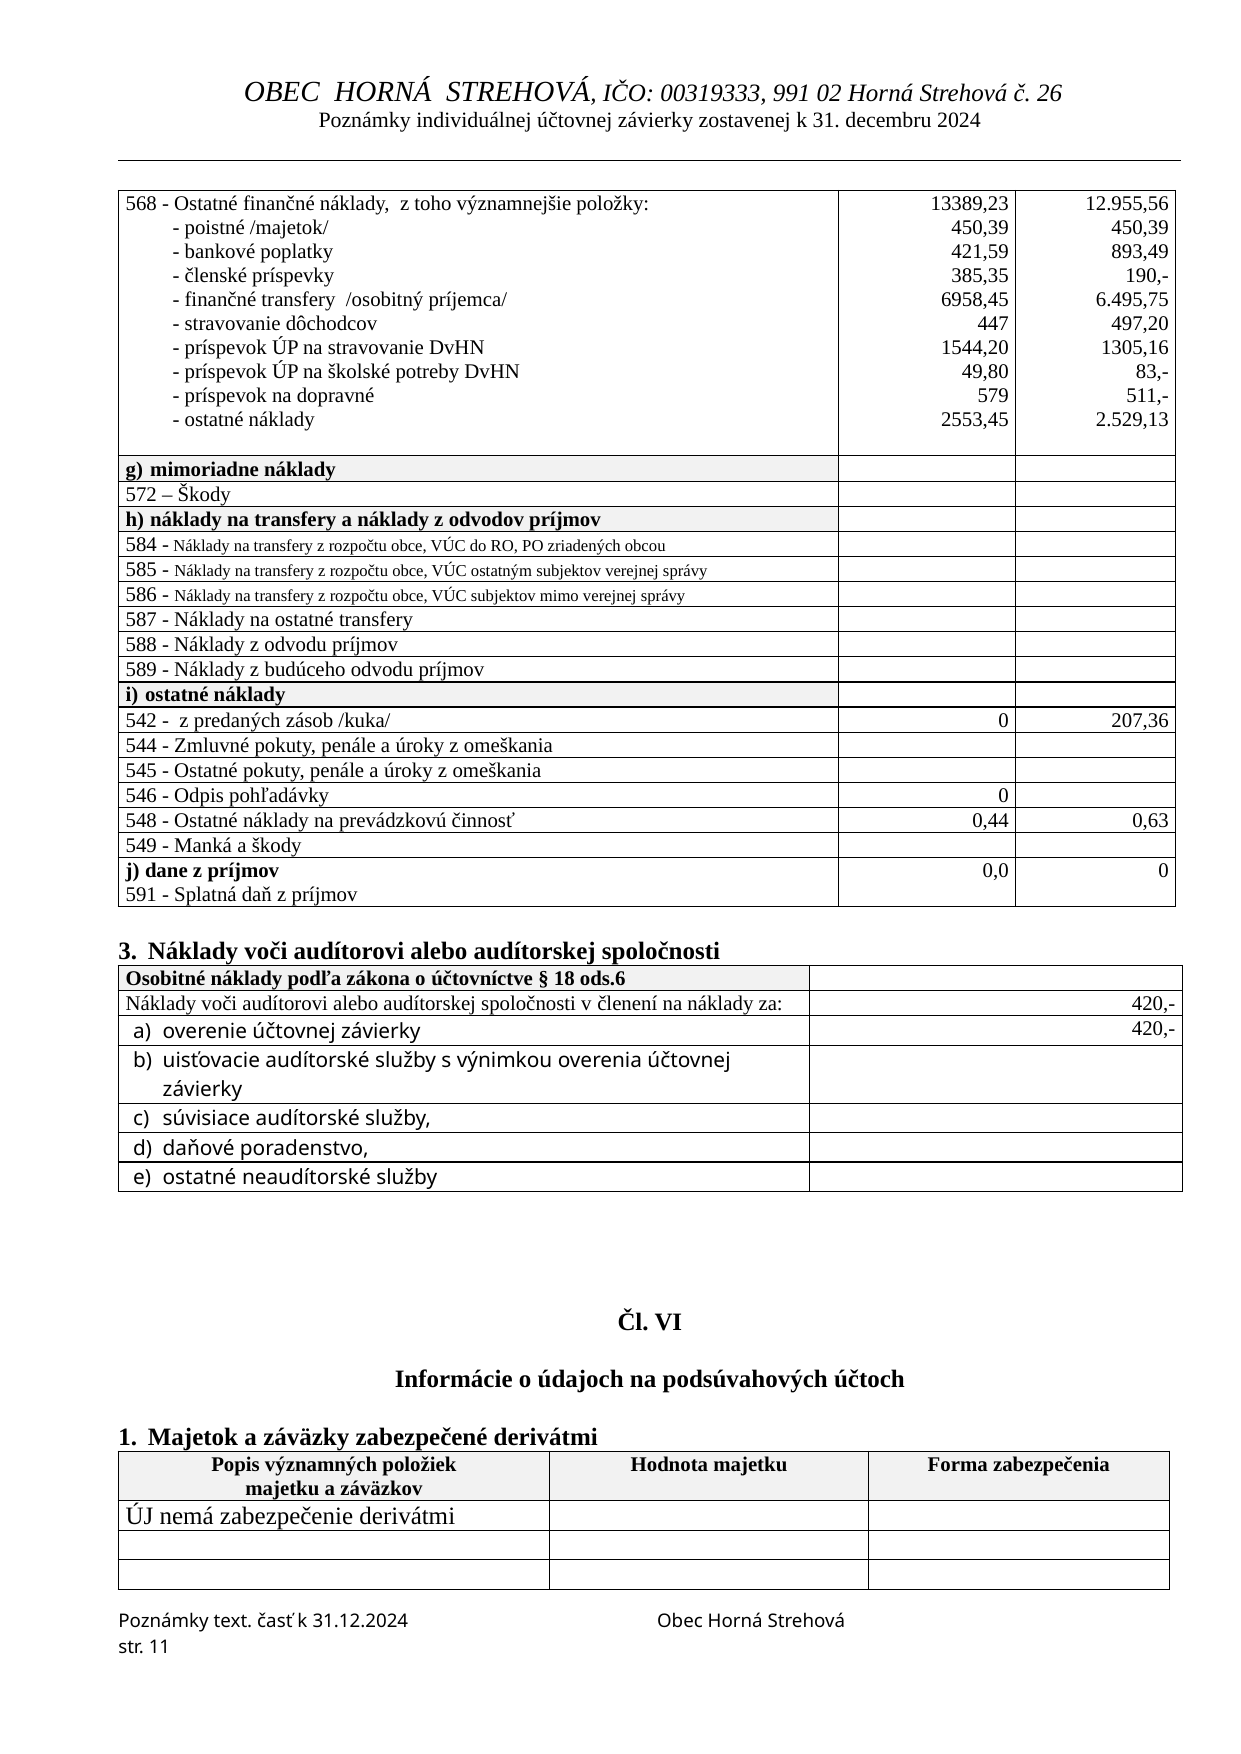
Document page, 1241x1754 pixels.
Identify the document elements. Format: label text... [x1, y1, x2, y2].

table_cell 420,- [810, 1016, 1182, 1044]
table_cell [1016, 482, 1175, 506]
table_cell 13389,23 450,39 421,59 385,35 6958,45 447 1544,20 49,80 579 2553,45 [839, 191, 1015, 455]
table_cell overenie účtovnej závierky [119, 1016, 809, 1044]
table_cell [1016, 733, 1175, 757]
table_header [810, 966, 1182, 990]
table_cell ÚJ nemá zabezpečenie derivátmi [119, 1501, 549, 1529]
table_cell 0 [1016, 858, 1175, 906]
table_cell [119, 1531, 549, 1559]
table_cell [810, 1163, 1182, 1191]
table_cell 544 - Zmluvné pokuty, penále a úroky z omeškania [119, 733, 838, 757]
table_cell 589 - Náklady z budúceho odvodu príjmov [119, 657, 838, 681]
table_cell 0,63 [1016, 808, 1175, 832]
table_cell [550, 1531, 868, 1559]
table_header Forma zabezpečenia [869, 1452, 1169, 1500]
table_cell 0,44 [839, 808, 1015, 832]
table_cell 420,- [810, 991, 1182, 1015]
table_cell [839, 733, 1015, 757]
table_cell 568 - Ostatné finančné náklady, z toho významnejšie položky: - poistné /majetok/ - bankové poplatky - členské príspevky - finančné transfery /osobitný príjemca/ - stravovanie dôchodcov - príspevok ÚP na stravovanie DvHN - príspevok ÚP na školské potreby DvHN - príspevok na dopravné - ostatné náklady [119, 191, 838, 455]
table_cell [119, 1560, 549, 1589]
table_cell Náklady voči audítorovi alebo audítorskej spoločnosti v členení na náklady za: [119, 991, 809, 1015]
table_cell [810, 1046, 1182, 1102]
table_cell 542 - z predaných zásob /kuka/ [119, 708, 838, 732]
table_cell [1016, 582, 1175, 606]
table_cell [839, 482, 1015, 506]
table_cell [1016, 783, 1175, 807]
table_cell 549 - Manká a škody [119, 833, 838, 857]
text Čl. VI [118, 1307, 1181, 1336]
table_header Hodnota majetku [550, 1452, 868, 1500]
table_cell 0 [839, 708, 1015, 732]
table_cell 585 - Náklady na transfery z rozpočtu obce, VÚC ostatným subjektov verejnej správy [119, 557, 838, 581]
table_cell [839, 657, 1015, 681]
table_cell [1016, 557, 1175, 581]
table_cell daňové poradenstvo, [119, 1133, 809, 1161]
table_cell 545 - Ostatné pokuty, penále a úroky z omeškania [119, 758, 838, 782]
table_cell súvisiace audítorské služby, [119, 1104, 809, 1132]
table_cell [1016, 632, 1175, 656]
table_cell [839, 683, 1015, 706]
table_cell [1016, 657, 1175, 681]
table_cell [839, 833, 1015, 857]
table_cell [1016, 532, 1175, 556]
table_header Osobitné náklady podľa zákona o účtovníctve § 18 ods.6 [119, 966, 809, 990]
table_cell [839, 758, 1015, 782]
table_cell [839, 456, 1015, 481]
table_cell 546 - Odpis pohľadávky [119, 783, 838, 807]
table_cell [839, 582, 1015, 606]
text Informácie o údajoch na podsúvahových účtoch [118, 1364, 1181, 1393]
table_cell [839, 532, 1015, 556]
table_cell uisťovacie audítorské služby s výnimkou overenia účtovnej závierky [119, 1046, 809, 1102]
table_cell [869, 1501, 1169, 1529]
table_cell [550, 1501, 868, 1529]
table_cell 586 - Náklady na transfery z rozpočtu obce, VÚC subjektov mimo verejnej správy [119, 582, 838, 606]
table_cell mimoriadne náklady [119, 456, 838, 481]
table_cell [1016, 456, 1175, 481]
table_header Popis významných položiek majetku a záväzkov [119, 1452, 549, 1500]
table_cell ostatné náklady [119, 683, 838, 706]
table_cell 588 - Náklady z odvodu príjmov [119, 632, 838, 656]
table_cell [869, 1560, 1169, 1589]
table_cell [1016, 758, 1175, 782]
table_cell [839, 632, 1015, 656]
table_cell 12.955,56 450,39 893,49 190,- 6.495,75 497,20 1305,16 83,- 511,- 2.529,13 [1016, 191, 1175, 455]
table_cell [839, 607, 1015, 631]
table_cell 207,36 [1016, 708, 1175, 732]
table_cell ostatné neaudítorské služby [119, 1163, 809, 1191]
table_cell dane z príjmov 591 - Splatná daň z príjmov [119, 858, 838, 906]
table_cell [1016, 507, 1175, 531]
table_cell [810, 1104, 1182, 1132]
table_cell 0,0 [839, 858, 1015, 906]
table_cell [839, 557, 1015, 581]
list Náklady voči audítorovi alebo audítorskej spoločnosti [118, 936, 1181, 965]
table_cell [550, 1560, 868, 1589]
table_cell [1016, 833, 1175, 857]
table_cell [1016, 683, 1175, 706]
table_cell 584 - Náklady na transfery z rozpočtu obce, VÚC do RO, PO zriadených obcou [119, 532, 838, 556]
table_cell 587 - Náklady na ostatné transfery [119, 607, 838, 631]
table_cell 0 [839, 783, 1015, 807]
table_cell náklady na transfery a náklady z odvodov príjmov [119, 507, 838, 531]
table_cell [869, 1531, 1169, 1559]
table_cell [839, 507, 1015, 531]
table_cell [1016, 607, 1175, 631]
table_cell 572 – Škody [119, 482, 838, 506]
table_cell [810, 1133, 1182, 1161]
table_cell 548 - Ostatné náklady na prevádzkovú činnosť [119, 808, 838, 832]
list Majetok a záväzky zabezpečené derivátmi [118, 1422, 1181, 1451]
